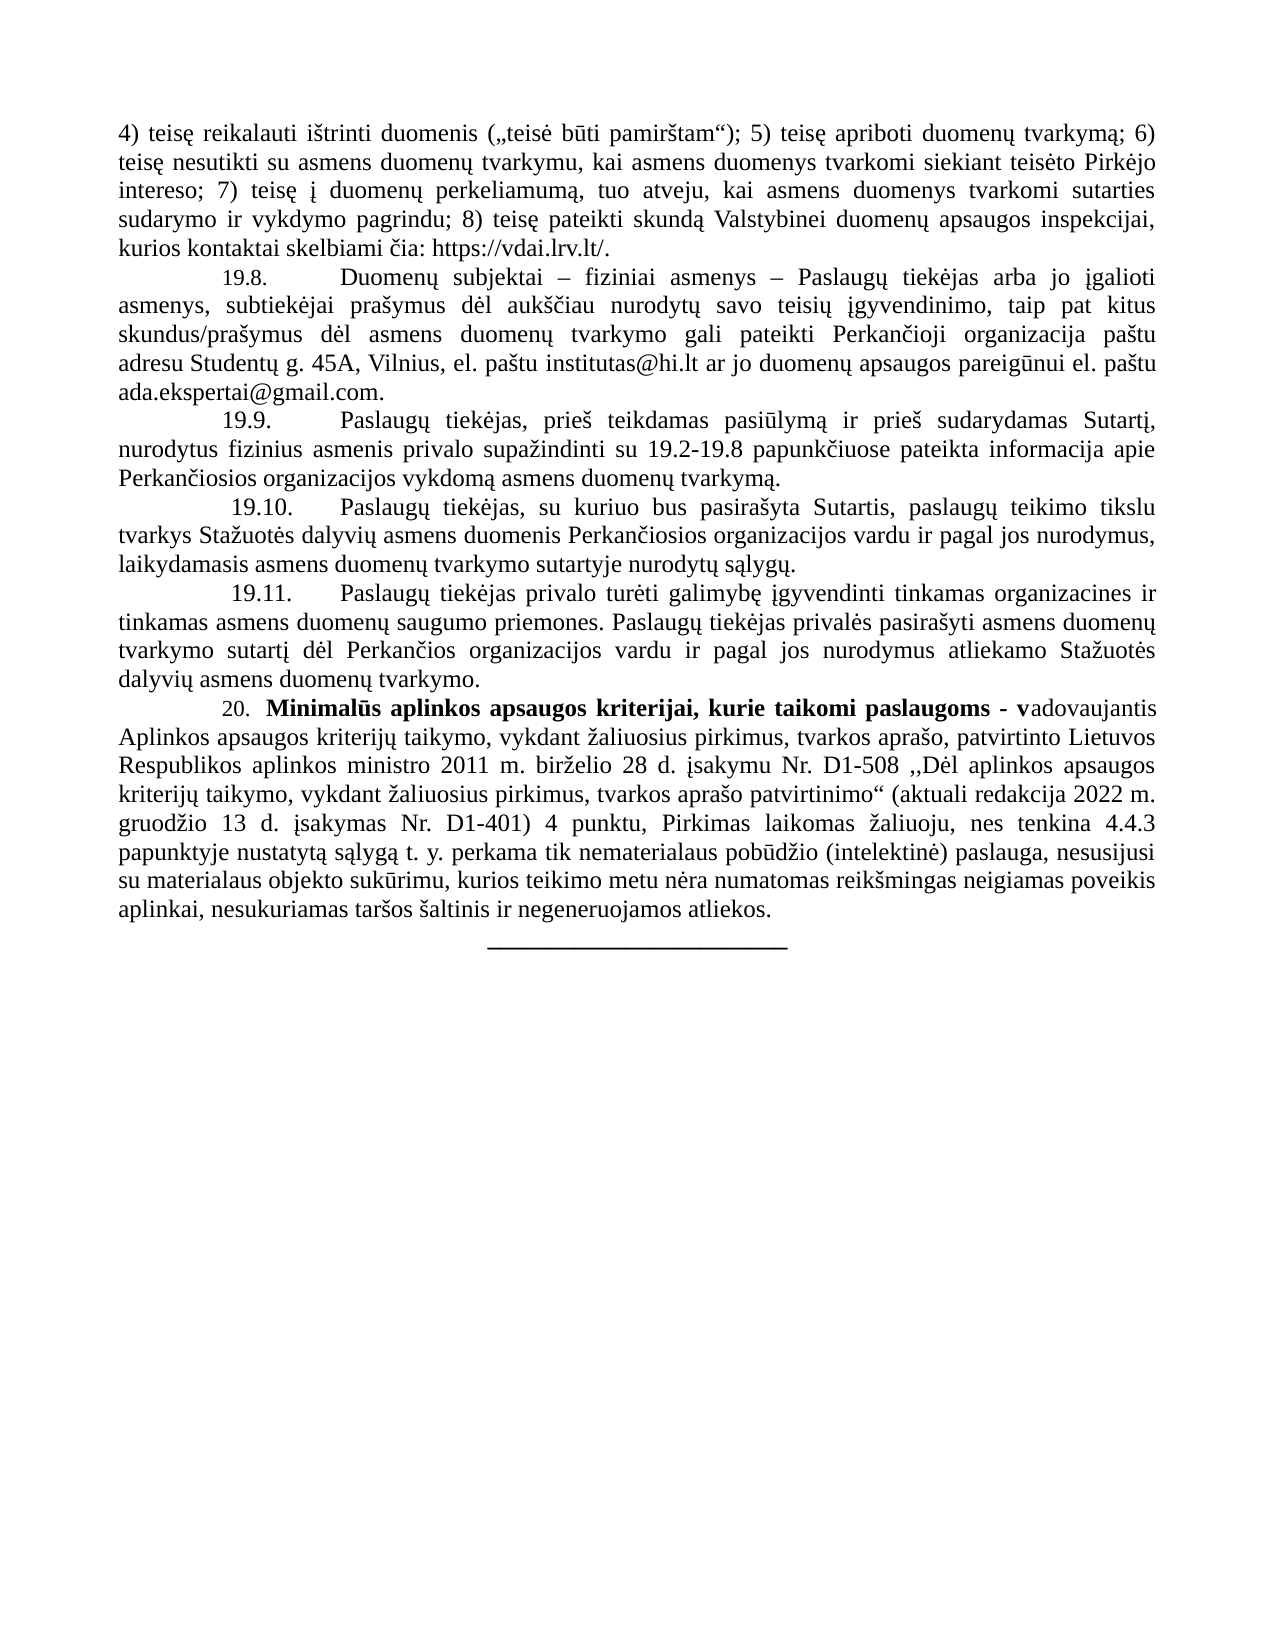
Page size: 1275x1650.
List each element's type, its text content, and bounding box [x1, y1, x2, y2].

list Paslaugų tiekėjas privalo turėti galimybę įgyvendinti tinkamas organizacines ir tinkamas asmens duomenų saugumo priemones. Paslaugų tiekėjas privalės pasirašyti asmens duomenų tvarkymo sutartį dėl Perkančios organizacijos vardu ir pagal jos nurodymus atliekamo Stažuotės dalyvių asmens duomenų tvarkymo. [118, 578, 1157, 693]
list 4) teisę reikalauti ištrinti duomenis („teisė būti pamirštam“); 5) teisę apriboti duomenų tvarkymą; 6) teisę nesutikti su asmens duomenų tvarkymu, kai asmens duomenys tvarkomi siekiant teisėto Pirkėjo intereso; 7) teisę į duomenų perkeliamumą, tuo atveju, kai asmens duomenys tvarkomi sutarties sudarymo ir vykdymo pagrindu; 8) teisę pateikti skundą Valstybinei duomenų apsaugos inspekcijai, kurios kontaktai skelbiami čia: https://vdai.lrv.lt/. [118, 118, 1157, 262]
text ________________________ [118, 923, 1157, 952]
list Duomenų subjektai – fiziniai asmenys – Paslaugų tiekėjas arba jo įgalioti asmenys, subtiekėjai prašymus dėl aukščiau nurodytų savo teisių įgyvendinimo, taip pat kitus skundus/prašymus dėl asmens duomenų tvarkymo gali pateikti Perkančioji organizacija paštu adresu Studentų g. 45A, Vilnius, el. paštu institutas@hi.lt ar jo duomenų apsaugos pareigūnui el. paštu ada.ekspertai@gmail.com. [118, 262, 1157, 406]
list Paslaugų tiekėjas, su kuriuo bus pasirašyta Sutartis, paslaugų teikimo tikslu tvarkys Stažuotės dalyvių asmens duomenis Perkančiosios organizacijos vardu ir pagal jos nurodymus, laikydamasis asmens duomenų tvarkymo sutartyje nurodytų sąlygų. [118, 492, 1157, 578]
list Paslaugų tiekėjas, prieš teikdamas pasiūlymą ir prieš sudarydamas Sutartį, nurodytus fizinius asmenis privalo supažindinti su 19.2-19.8 papunkčiuose pateikta informacija apie Perkančiosios organizacijos vykdomą asmens duomenų tvarkymą. [118, 406, 1157, 492]
list Minimalūs aplinkos apsaugos kriterijai, kurie taikomi paslaugoms - vadovaujantis Aplinkos apsaugos kriterijų taikymo, vykdant žaliuosius pirkimus, tvarkos aprašo, patvirtinto Lietuvos Respublikos aplinkos ministro 2011 m. birželio 28 d. įsakymu Nr. D1-508 ,,Dėl aplinkos apsaugos kriterijų taikymo, vykdant žaliuosius pirkimus, tvarkos aprašo patvirtinimo“ (aktuali redakcija 2022 m. gruodžio 13 d. įsakymas Nr. D1-401) 4 punktu, Pirkimas laikomas žaliuoju, nes tenkina 4.4.3 papunktyje nustatytą sąlygą t. y. perkama tik nematerialaus pobūdžio (intelektinė) paslauga, nesusijusi su materialaus objekto sukūrimu, kurios teikimo metu nėra numatomas reikšmingas neigiamas poveikis aplinkai, nesukuriamas taršos šaltinis ir negeneruojamos atliekos. [118, 693, 1157, 923]
